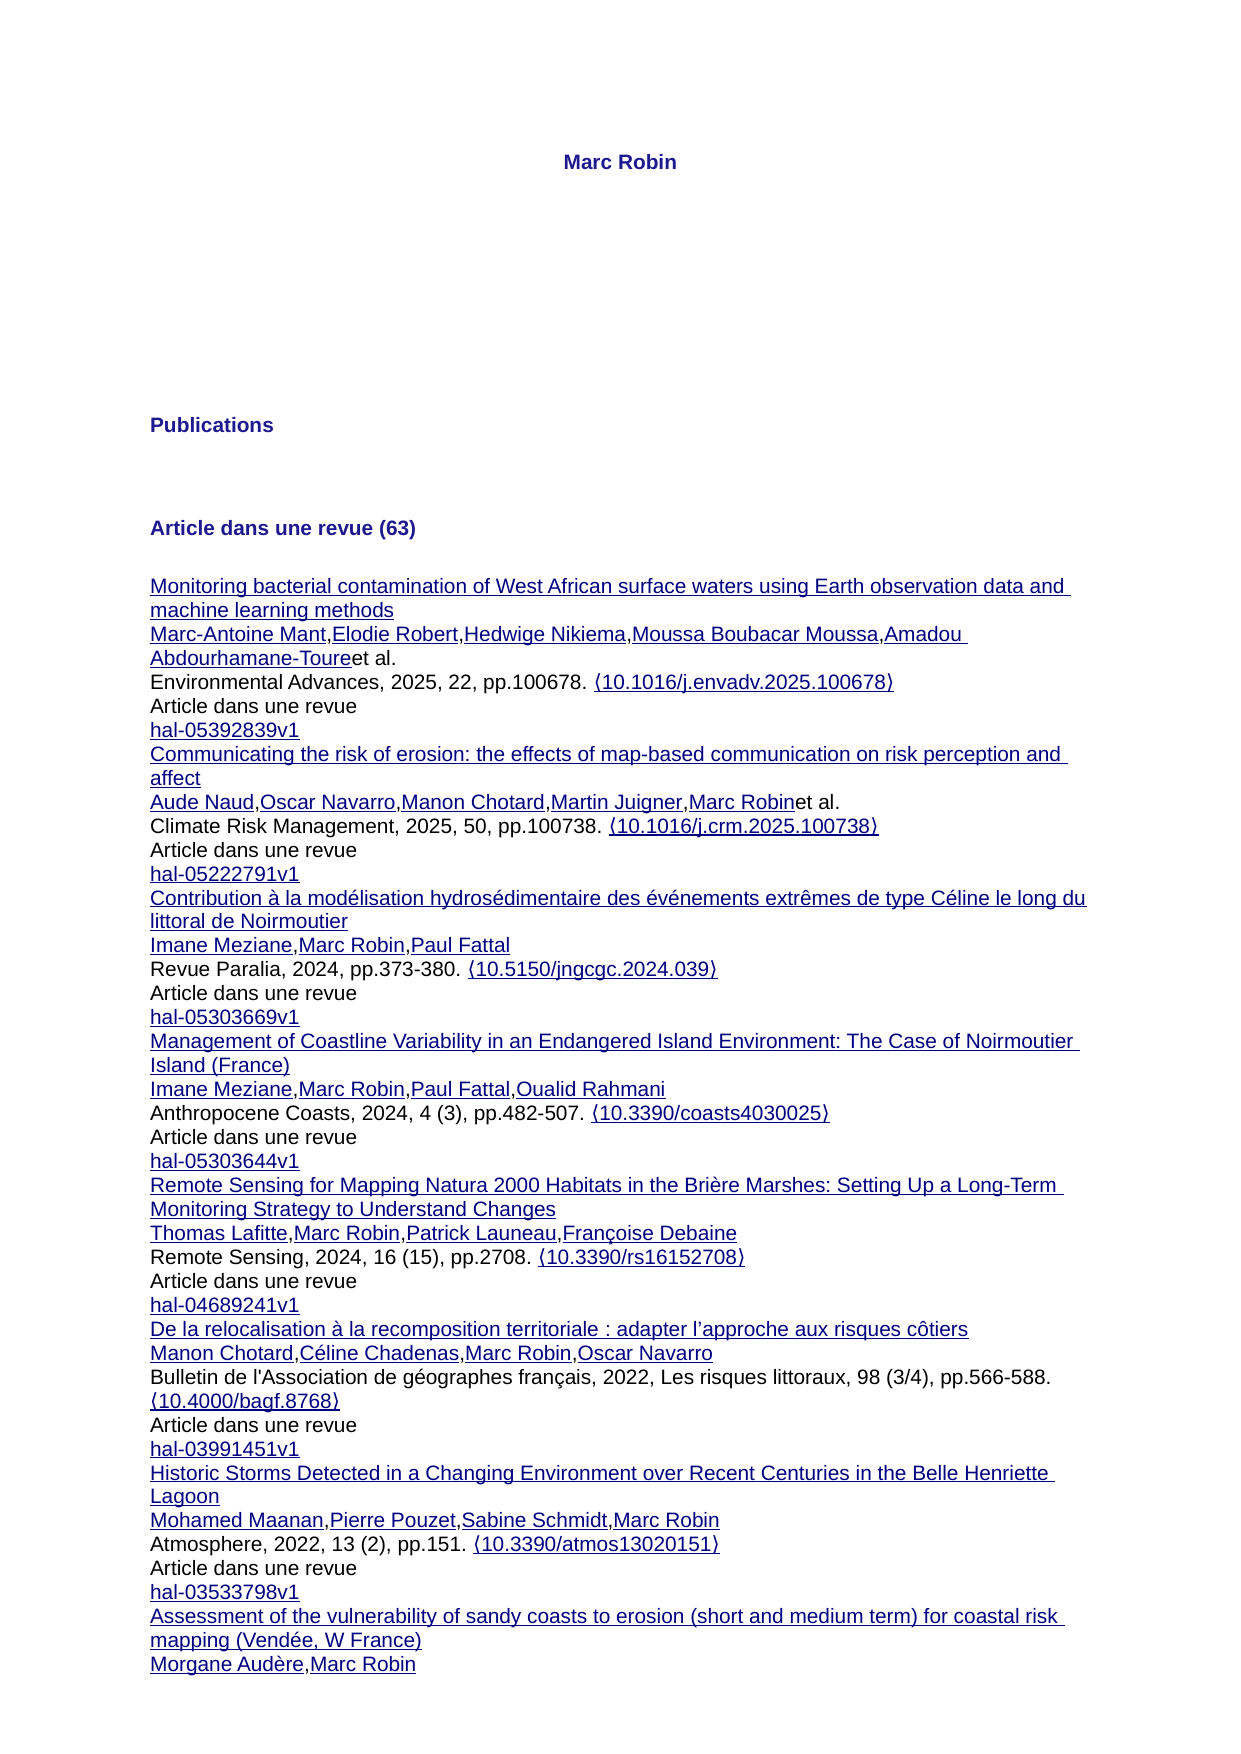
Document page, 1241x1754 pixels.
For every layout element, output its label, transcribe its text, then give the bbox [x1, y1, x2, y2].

table_cell De la relocalisation à la recomposition territoriale : adapter l’approche aux risques côtiers Manon Chotard,Céline Chadenas,Marc Robin,Oscar Navarro Bulletin de l'Association de géographes français, 2022, Les risques littoraux, 98 (3/4), pp.566-588. ⟨10.4000/bagf.8768⟩ Article dans une revue hal-03991451v1 [150, 1317, 1090, 1460]
table_cell Historic Storms Detected in a Changing Environment over Recent Centuries in the Belle Henriette Lagoon Mohamed Maanan,Pierre Pouzet,Sabine Schmidt,Marc Robin Atmosphere, 2022, 13 (2), pp.151. ⟨10.3390/atmos13020151⟩ Article dans une revue hal-03533798v1 [150, 1460, 1090, 1604]
table_cell Contribution à la modélisation hydrosédimentaire des événements extrêmes de type Céline le long du littoral de Noirmoutier Imane Meziane,Marc Robin,Paul Fattal Revue Paralia, 2024, pp.373-380. ⟨10.5150/jngcgc.2024.039⟩ Article dans une revue hal-05303669v1 [150, 885, 1090, 1029]
table_cell Management of Coastline Variability in an Endangered Island Environment: The Case of Noirmoutier Island (France) Imane Meziane,Marc Robin,Paul Fattal,Oualid Rahmani Anthropocene Coasts, 2024, 4 (3), pp.482-507. ⟨10.3390/coasts4030025⟩ Article dans une revue hal-05303644v1 [150, 1029, 1090, 1173]
table_cell Communicating the risk of erosion: the effects of map-based communication on risk perception and affect Aude Naud,Oscar Navarro,Manon Chotard,Martin Juigner,Marc Robinet al. Climate Risk Management, 2025, 50, pp.100738. ⟨10.1016/j.crm.2025.100738⟩ Article dans une revue hal-05222791v1 [150, 742, 1090, 885]
table_cell Assessment of the vulnerability of sandy coasts to erosion (short and medium term) for coastal risk mapping (Vendée, W France) Morgane Audère,Marc Robin [150, 1604, 1090, 1676]
table_header Monitoring bacterial contamination of West African surface waters using Earth observation data and machine learning methods Marc-Antoine Mant,Elodie Robert,Hedwige Nikiema,Moussa Boubacar Moussa,Amadou Abdourhamane-Toureet al. Environmental Advances, 2025, 22, pp.100678. ⟨10.1016/j.envadv.2025.100678⟩ Article dans une revue hal-05392839v1 [150, 574, 1090, 742]
subtitle Marc Robin [150, 150, 1090, 174]
subtitle Publications [150, 412, 1090, 436]
subtitle Article dans une revue (63) [150, 516, 1090, 539]
table_cell Remote Sensing for Mapping Natura 2000 Habitats in the Brière Marshes: Setting Up a Long-Term Monitoring Strategy to Understand Changes Thomas Lafitte,Marc Robin,Patrick Launeau,Françoise Debaine Remote Sensing, 2024, 16 (15), pp.2708. ⟨10.3390/rs16152708⟩ Article dans une revue hal-04689241v1 [150, 1173, 1090, 1317]
